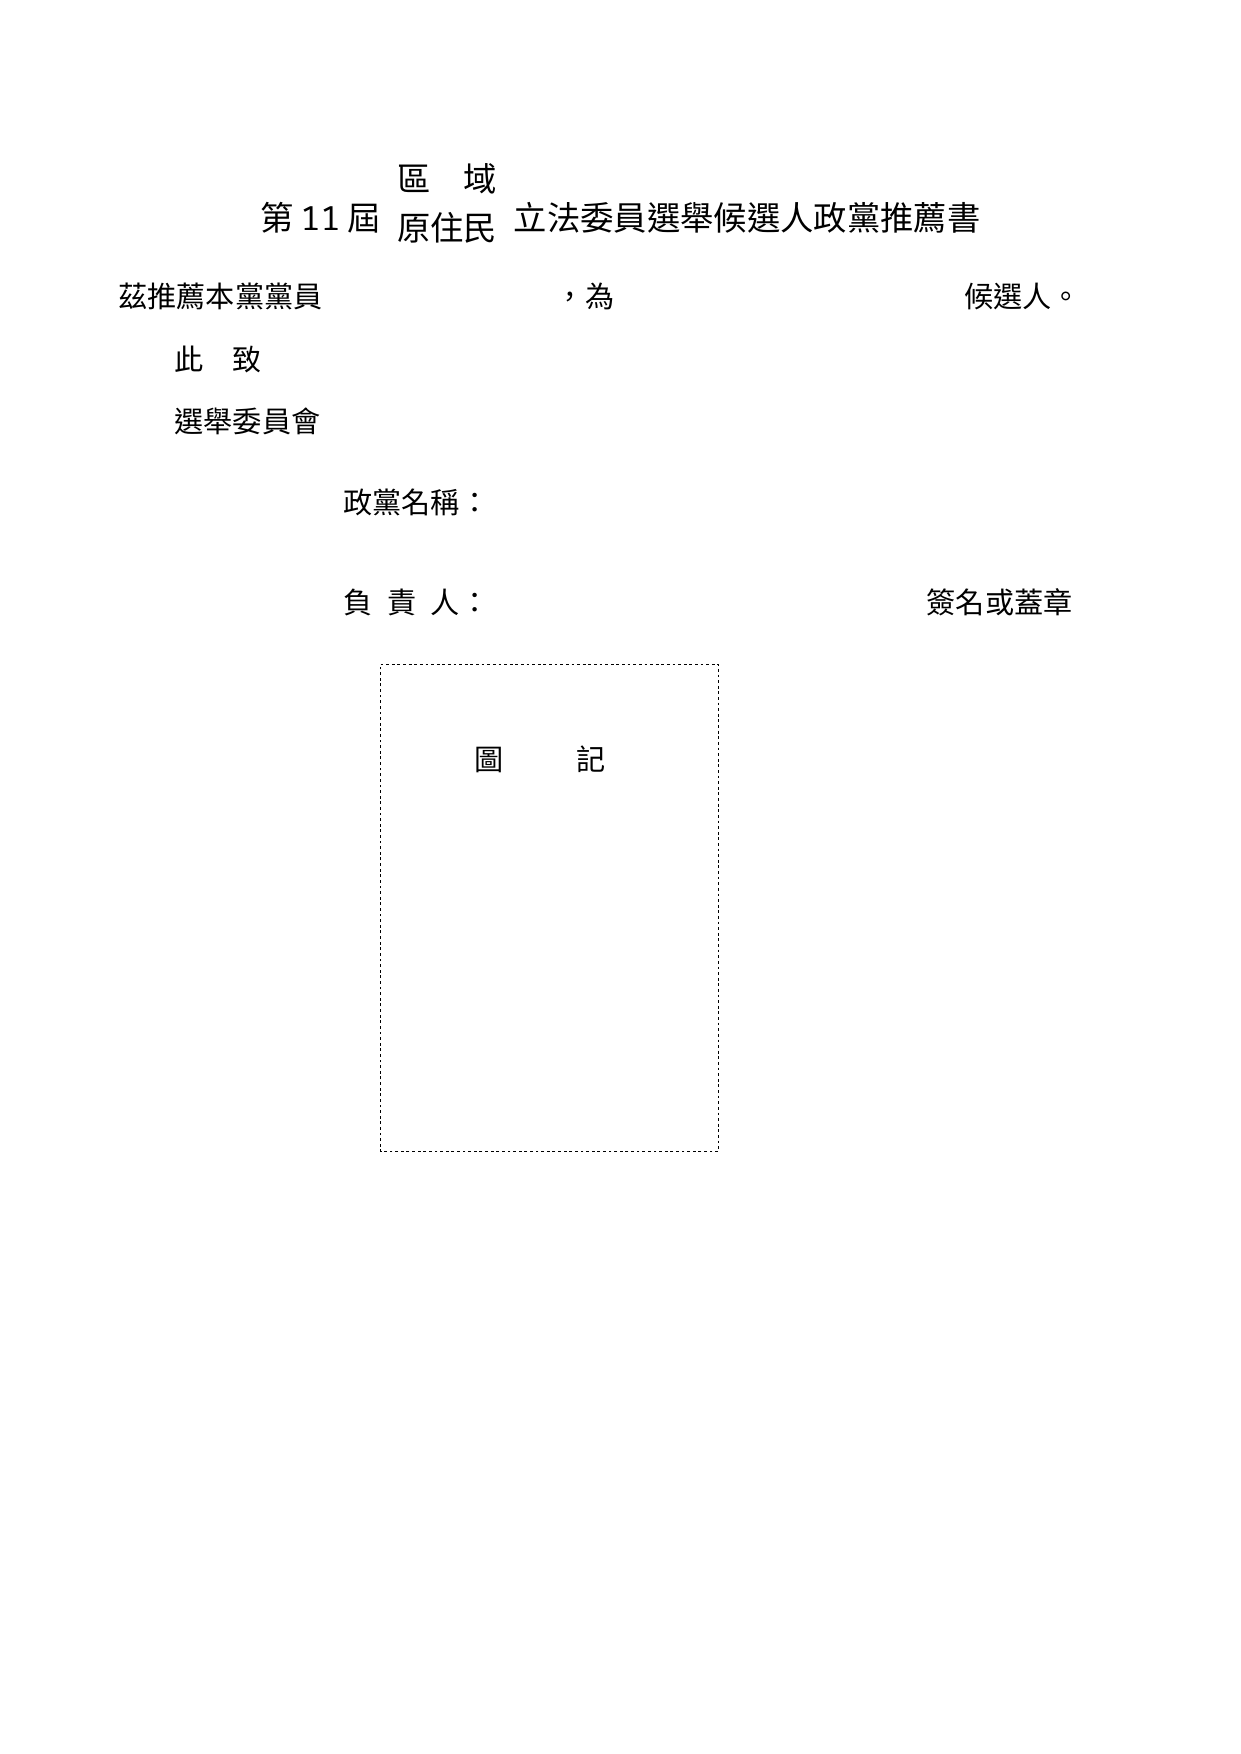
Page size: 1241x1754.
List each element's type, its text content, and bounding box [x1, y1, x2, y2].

text 圖 記 [474, 716, 1122, 778]
text 第11屆 區 域原住民 立法委員選舉候選人政黨推薦書 [118, 128, 1122, 253]
text 負 責 人： 簽名或蓋章 [343, 559, 1122, 622]
text 此 致 [174, 316, 1122, 378]
text 茲推薦本黨黨員 ，為 候選人。 [118, 253, 1122, 316]
text 選舉委員會 [174, 378, 1122, 441]
text 政黨名稱： [343, 459, 1122, 522]
